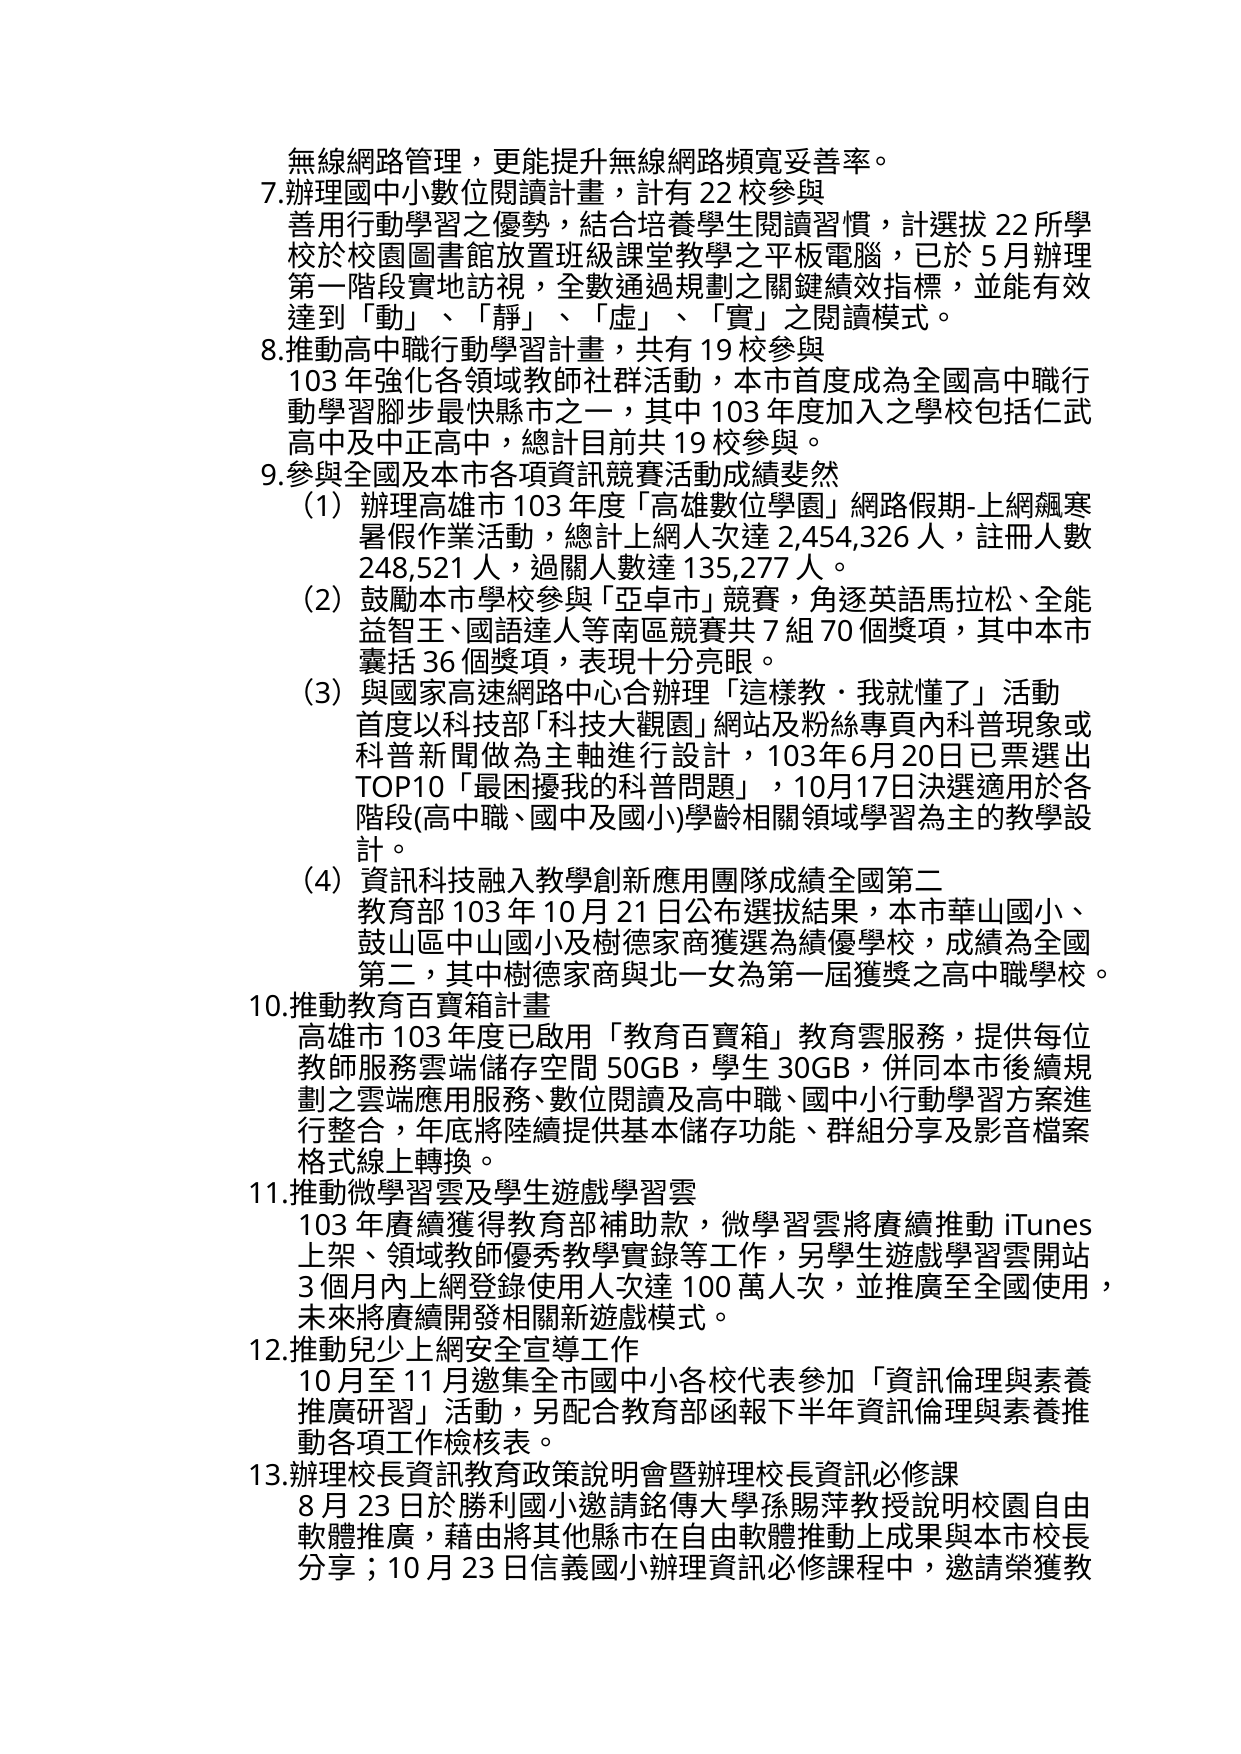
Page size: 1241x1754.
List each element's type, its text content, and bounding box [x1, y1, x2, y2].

text 無線網路管理，更能提升無線網路頻寬妥善率。 [288, 148, 1092, 179]
text 8月23日於勝利國小邀請銘傳大學孫賜萍教授說明校園自由軟體推廣，藉由將其他縣市在自由軟體推動上成果與本市校長分享；10月23日信義國小辦理資訊必修課程中，邀請榮獲教 [298, 1491, 1092, 1585]
text 13.辦理校長資訊教育政策說明會暨辦理校長資訊必修課 [248, 1460, 1092, 1491]
text 10.推動教育百寶箱計畫 [248, 991, 1092, 1023]
text 高雄市103年度已啟用「教育百寶箱」教育雲服務，提供每位教師服務雲端儲存空間50GB，學生30GB，併同本市後續規劃之雲端應用服務、數位閱讀及高中職、國中小行動學習方案進行整合，年底將陸續提供基本儲存功能、群組分享及影音檔案格式線上轉換。 [298, 1023, 1092, 1179]
text 103年賡續獲得教育部補助款，微學習雲將賡續推動iTunes上架、領域教師優秀教學實錄等工作，另學生遊戲學習雲開站3個月內上網登錄使用人次達100萬人次，並推廣至全國使用，未來將賡續開發相關新遊戲模式。 [298, 1210, 1092, 1335]
text 善用行動學習之優勢，結合培養學生閱讀習慣，計選拔22所學校於校園圖書館放置班級課堂教學之平板電腦，已於5月辦理第一階段實地訪視，全數通過規劃之關鍵績效指標，並能有效達到「動」、「靜」、「虛」、「實」之閱讀模式。 [288, 210, 1092, 335]
subtitle 首度以科技部「科技大觀園」網站及粉絲專頁內科普現象或科普新聞做為主軸進行設計，103年6月20日已票選出TOP10「最困擾我的科普問題」，10月17日決選適用於各階段(高中職、國中及國小)學齡相關領域學習為主的教學設計。 [355, 710, 1092, 866]
text 教育部103年10月21日公布選拔結果，本市華山國小、鼓山區中山國小及樹德家商獲選為績優學校，成績為全國第二，其中樹德家商與北一女為第一屆獲獎之高中職學校。 [358, 898, 1092, 991]
text 7.辦理國中小數位閱讀計畫，計有22校參與 [260, 179, 1092, 210]
text 12.推動兒少上網安全宣導工作 [248, 1335, 1092, 1366]
text 103年強化各領域教師社群活動，本市首度成為全國高中職行動學習腳步最快縣市之一，其中103年度加入之學校包括仁武高中及中正高中，總計目前共19校參與。 [288, 366, 1092, 460]
text （3）與國家高速網路中心合辦理「這樣教．我就懂了」活動 [285, 679, 1092, 710]
text （1）辦理高雄市103年度「高雄數位學園」網路假期-上網飆寒暑假作業活動，總計上網人次達2,454,326人，註冊人數248,521人，過關人數達135,277人。 [285, 491, 1092, 585]
text 8.推動高中職行動學習計畫，共有19校參與 [260, 335, 1092, 366]
text （4）資訊科技融入教學創新應用團隊成績全國第二 [285, 866, 1092, 898]
text （2）鼓勵本市學校參與「亞卓市」競賽，角逐英語馬拉松、全能益智王、國語達人等南區競賽共7組70個獎項，其中本市囊括36個獎項，表現十分亮眼。 [285, 585, 1092, 679]
text 11.推動微學習雲及學生遊戲學習雲 [248, 1179, 1092, 1210]
text 10月至11月邀集全市國中小各校代表參加「資訊倫理與素養推廣研習」活動，另配合教育部函報下半年資訊倫理與素養推動各項工作檢核表。 [298, 1366, 1092, 1460]
text 9.參與全國及本市各項資訊競賽活動成績斐然 [260, 460, 1092, 491]
